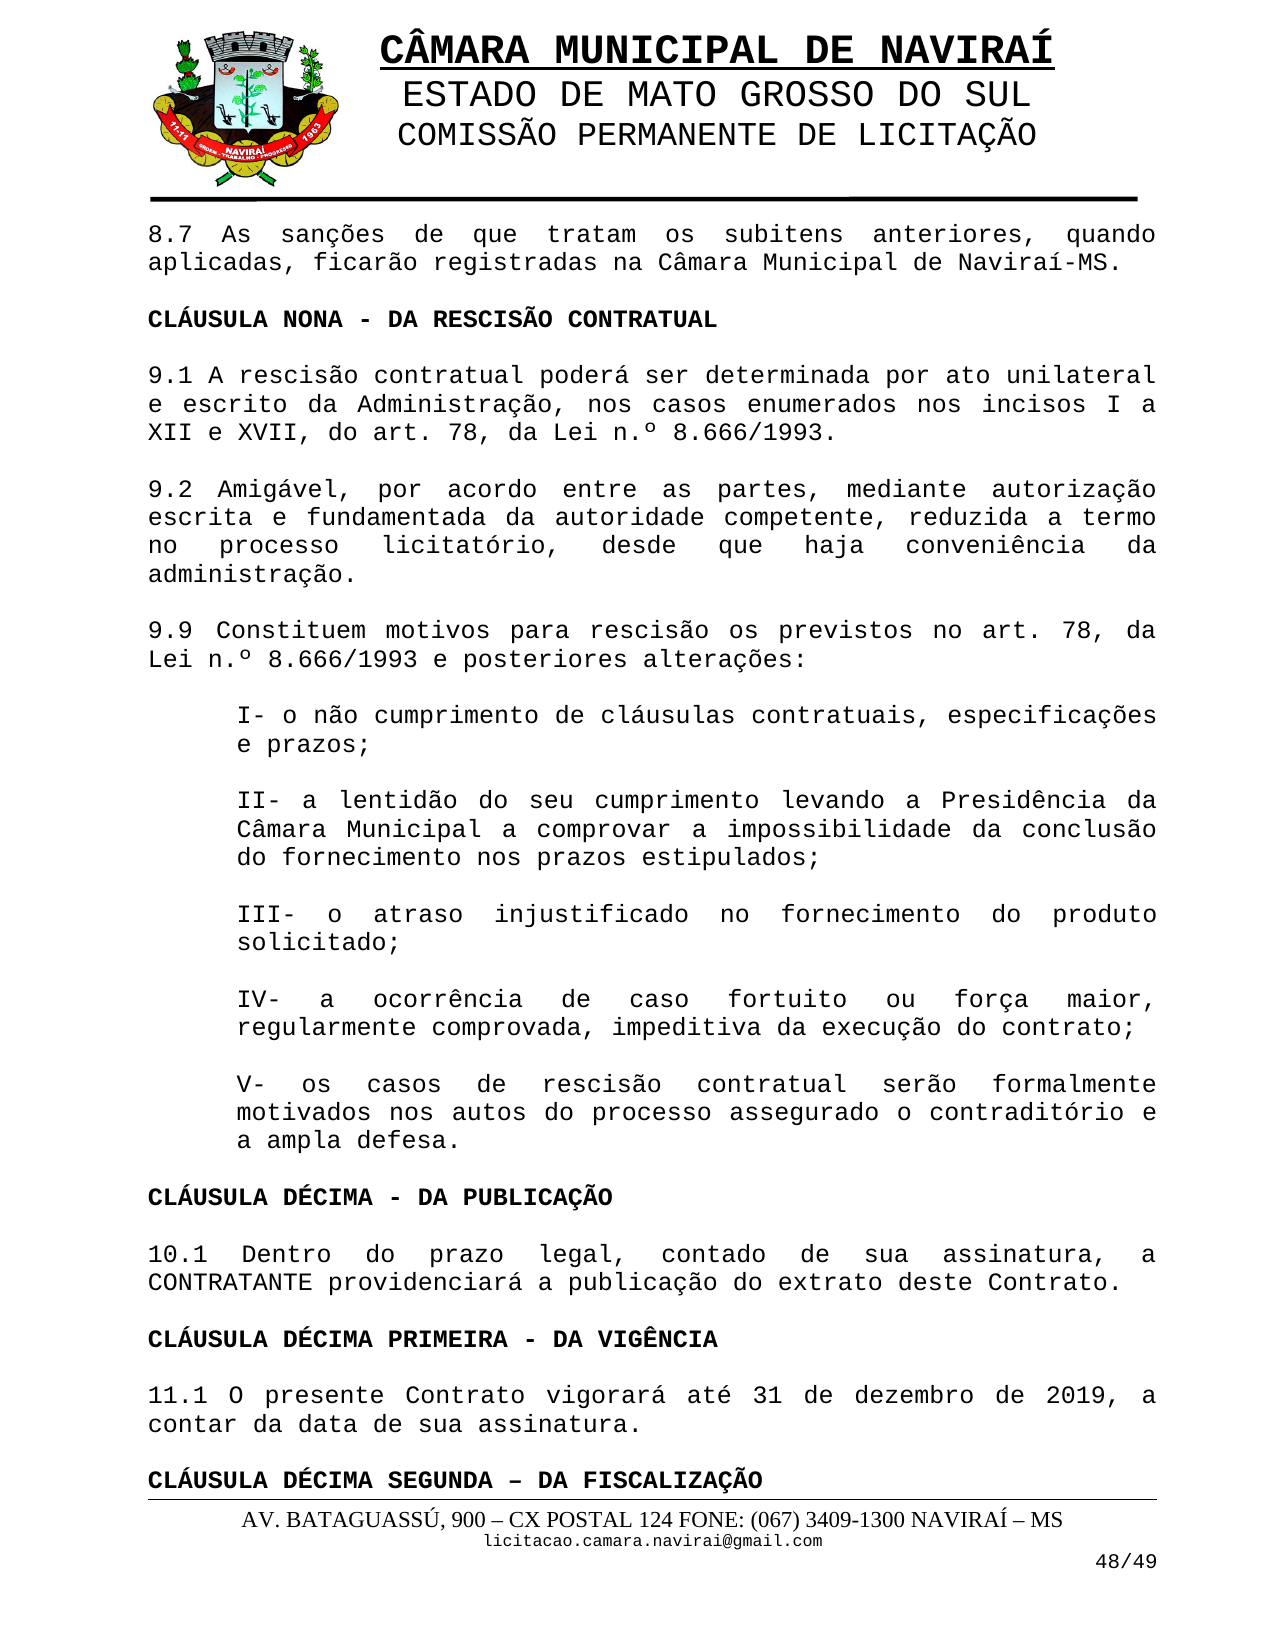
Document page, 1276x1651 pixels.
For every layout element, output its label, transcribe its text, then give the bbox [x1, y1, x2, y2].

text 9.2 Amigável, por acordo entre as partes, mediante autorização escrita e fundamentada da autoridade competente, reduzida a termo no processo licitatório, desde que haja conveniência da administração. [148, 476, 1157, 590]
text 9.1 A rescisão contratual poderá ser determinada por ato unilateral e escrito da Administração, nos casos enumerados nos incisos I a XII e XVII, do art. 78, da Lei n.º 8.666/1993. [148, 363, 1157, 448]
text 8.7 As sanções de que tratam os subitens anteriores, quando aplicadas, ficarão registradas na Câmara Municipal de Naviraí-MS. [148, 221, 1157, 278]
text II- a lentidão do seu cumprimento levando a Presidência da Câmara Municipal a comprovar a impossibilidade da conclusão do fornecimento nos prazos estipulados; [236, 788, 1157, 873]
text 10.1 Dentro do prazo legal, contado de sua assinatura, a CONTRATANTE providenciará a publicação do extrato deste Contrato. [148, 1241, 1157, 1298]
text CLÁUSULA NONA - DA RESCISÃO CONTRATUAL [148, 306, 1157, 335]
text I- o não cumprimento de cláusulas contratuais, especificações e prazos; [236, 703, 1157, 760]
text CLÁUSULA DÉCIMA - DA PUBLICAÇÃO [148, 1185, 1157, 1213]
text 11.1 O presente Contrato vigorará até 31 de dezembro de 2019, a contar da data de sua assinatura. [148, 1383, 1157, 1440]
text III- o atraso injustificado no fornecimento do produto solicitado; [236, 901, 1157, 958]
text IV- a ocorrência de caso fortuito ou força maior, regularmente comprovada, impeditiva da execução do contrato; [236, 986, 1157, 1043]
text V- os casos de rescisão contratual serão formalmente motivados nos autos do processo assegurado o contraditório e a ampla defesa. [236, 1071, 1157, 1156]
text CLÁUSULA DÉCIMA SEGUNDA – DA FISCALIZAÇÃO [148, 1468, 1157, 1496]
list Constituem motivos para rescisão os previstos no art. 78, da Lei n.º 8.666/1993 e posteriores alterações: [148, 618, 1157, 675]
text CLÁUSULA DÉCIMA PRIMEIRA - DA VIGÊNCIA [148, 1326, 1157, 1355]
